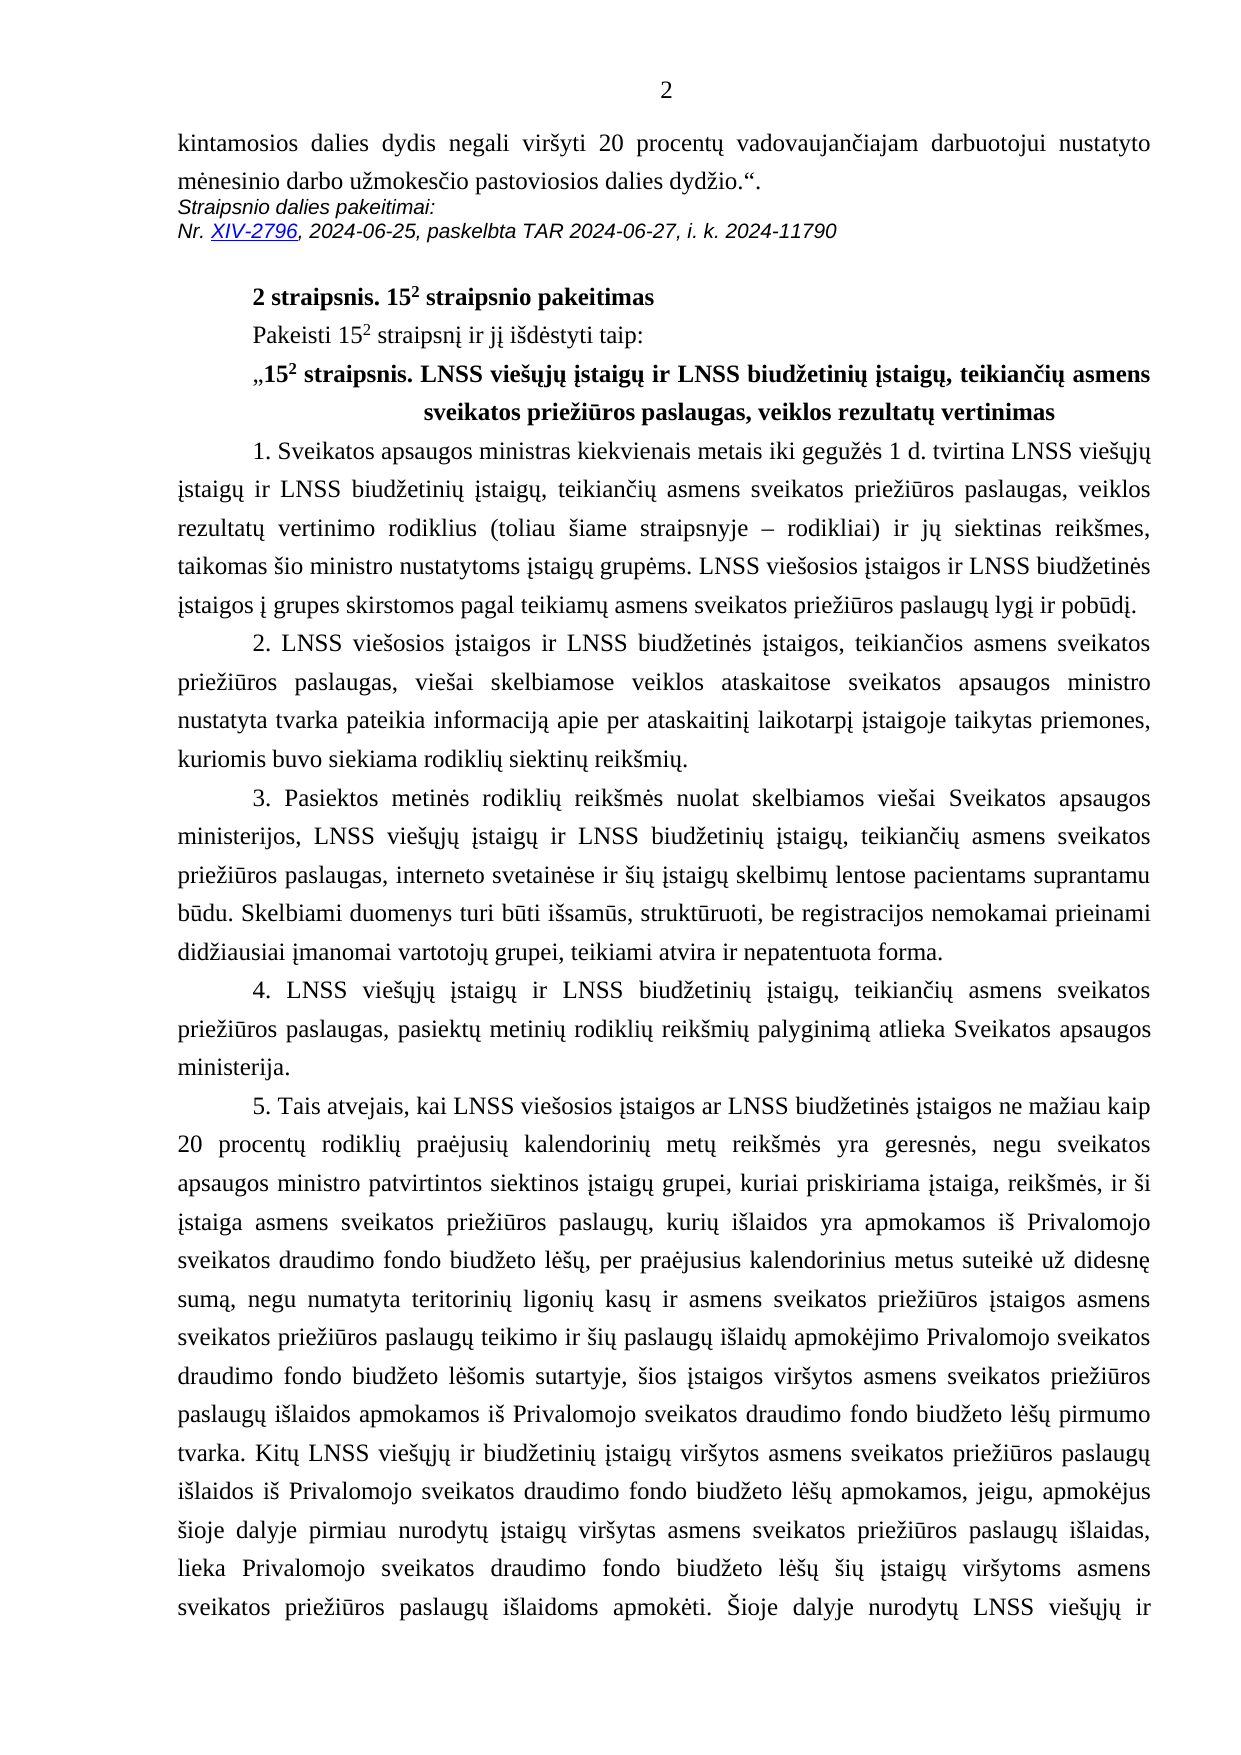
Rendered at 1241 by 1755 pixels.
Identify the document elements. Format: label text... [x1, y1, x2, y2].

text 1. Sveikatos apsaugos ministras kiekvienais metais iki gegužės 1 d. tvirtina LNSS viešųjų įstaigų ir LNSS biudžetinių įstaigų, teikiančių asmens sveikatos priežiūros paslaugas, veiklos rezultatų vertinimo rodiklius (toliau šiame straipsnyje – rodikliai) ir jų siektinas reikšmes, taikomas šio ministro nustatytoms įstaigų grupėms. LNSS viešosios įstaigos ir LNSS biudžetinės įstaigos į grupes skirstomos pagal teikiamų asmens sveikatos priežiūros paslaugų lygį ir pobūdį. [177, 426, 1152, 619]
text 4. LNSS viešųjų įstaigų ir LNSS biudžetinių įstaigų, teikiančių asmens sveikatos priežiūros paslaugas, pasiektų metinių rodiklių reikšmių palyginimą atlieka Sveikatos apsaugos ministerija. [177, 966, 1152, 1081]
text 2 straipsnis. 152 straipsnio pakeitimas [177, 272, 1152, 310]
text 2. LNSS viešosios įstaigos ir LNSS biudžetinės įstaigos, teikiančios asmens sveikatos priežiūros paslaugas, viešai skelbiamose veiklos ataskaitose sveikatos apsaugos ministro nustatyta tvarka pateikia informaciją apie per ataskaitinį laikotarpį įstaigoje taikytas priemones, kuriomis buvo siekiama rodiklių siektinų reikšmių. [177, 619, 1152, 773]
text 3. Pasiektos metinės rodiklių reikšmės nuolat skelbiamos viešai Sveikatos apsaugos ministerijos, LNSS viešųjų įstaigų ir LNSS biudžetinių įstaigų, teikiančių asmens sveikatos priežiūros paslaugas, interneto svetainėse ir šių įstaigų skelbimų lentose pacientams suprantamu būdu. Skelbiami duomenys turi būti išsamūs, struktūruoti, be registracijos nemokamai prieinami didžiausiai įmanomai vartotojų grupei, teikiami atvira ir nepatentuota forma. [177, 773, 1152, 966]
text Nr. XIV-2796, 2024-06-25, paskelbta TAR 2024-06-27, i. k. 2024-11790 [177, 219, 1152, 243]
text kintamosios dalies dydis negali viršyti 20 procentų vadovaujančiajam darbuotojui nustatyto mėnesinio darbo užmokesčio pastoviosios dalies dydžio.“. [177, 118, 1152, 195]
text Straipsnio dalies pakeitimai: [177, 195, 1152, 219]
text 5. Tais atvejais, kai LNSS viešosios įstaigos ar LNSS biudžetinės įstaigos ne mažiau kaip 20 procentų rodiklių praėjusių kalendorinių metų reikšmės yra geresnės, negu sveikatos apsaugos ministro patvirtintos siektinos įstaigų grupei, kuriai priskiriama įstaiga, reikšmės, ir ši įstaiga asmens sveikatos priežiūros paslaugų, kurių išlaidos yra apmokamos iš Privalomojo sveikatos draudimo fondo biudžeto lėšų, per praėjusius kalendorinius metus suteikė už didesnę sumą, negu numatyta teritorinių ligonių kasų ir asmens sveikatos priežiūros įstaigos asmens sveikatos priežiūros paslaugų teikimo ir šių paslaugų išlaidų apmokėjimo Privalomojo sveikatos draudimo fondo biudžeto lėšomis sutartyje, šios įstaigos viršytos asmens sveikatos priežiūros paslaugų išlaidos apmokamos iš Privalomojo sveikatos draudimo fondo biudžeto lėšų pirmumo tvarka. Kitų LNSS viešųjų ir biudžetinių įstaigų viršytos asmens sveikatos priežiūros paslaugų išlaidos iš Privalomojo sveikatos draudimo fondo biudžeto lėšų apmokamos, jeigu, apmokėjus šioje dalyje pirmiau nurodytų įstaigų viršytas asmens sveikatos priežiūros paslaugų išlaidas, lieka Privalomojo sveikatos draudimo fondo biudžeto lėšų šių įstaigų viršytoms asmens sveikatos priežiūros paslaugų išlaidoms apmokėti. Šioje dalyje nurodytų LNSS viešųjų ir [177, 1081, 1152, 1621]
text „152 straipsnis. LNSS viešųjų įstaigų ir LNSS biudžetinių įstaigų, teikiančių asmens sveikatos priežiūros paslaugas, veiklos rezultatų vertinimas [252, 349, 1152, 426]
text Pakeisti 152 straipsnį ir jį išdėstyti taip: [177, 310, 1152, 349]
